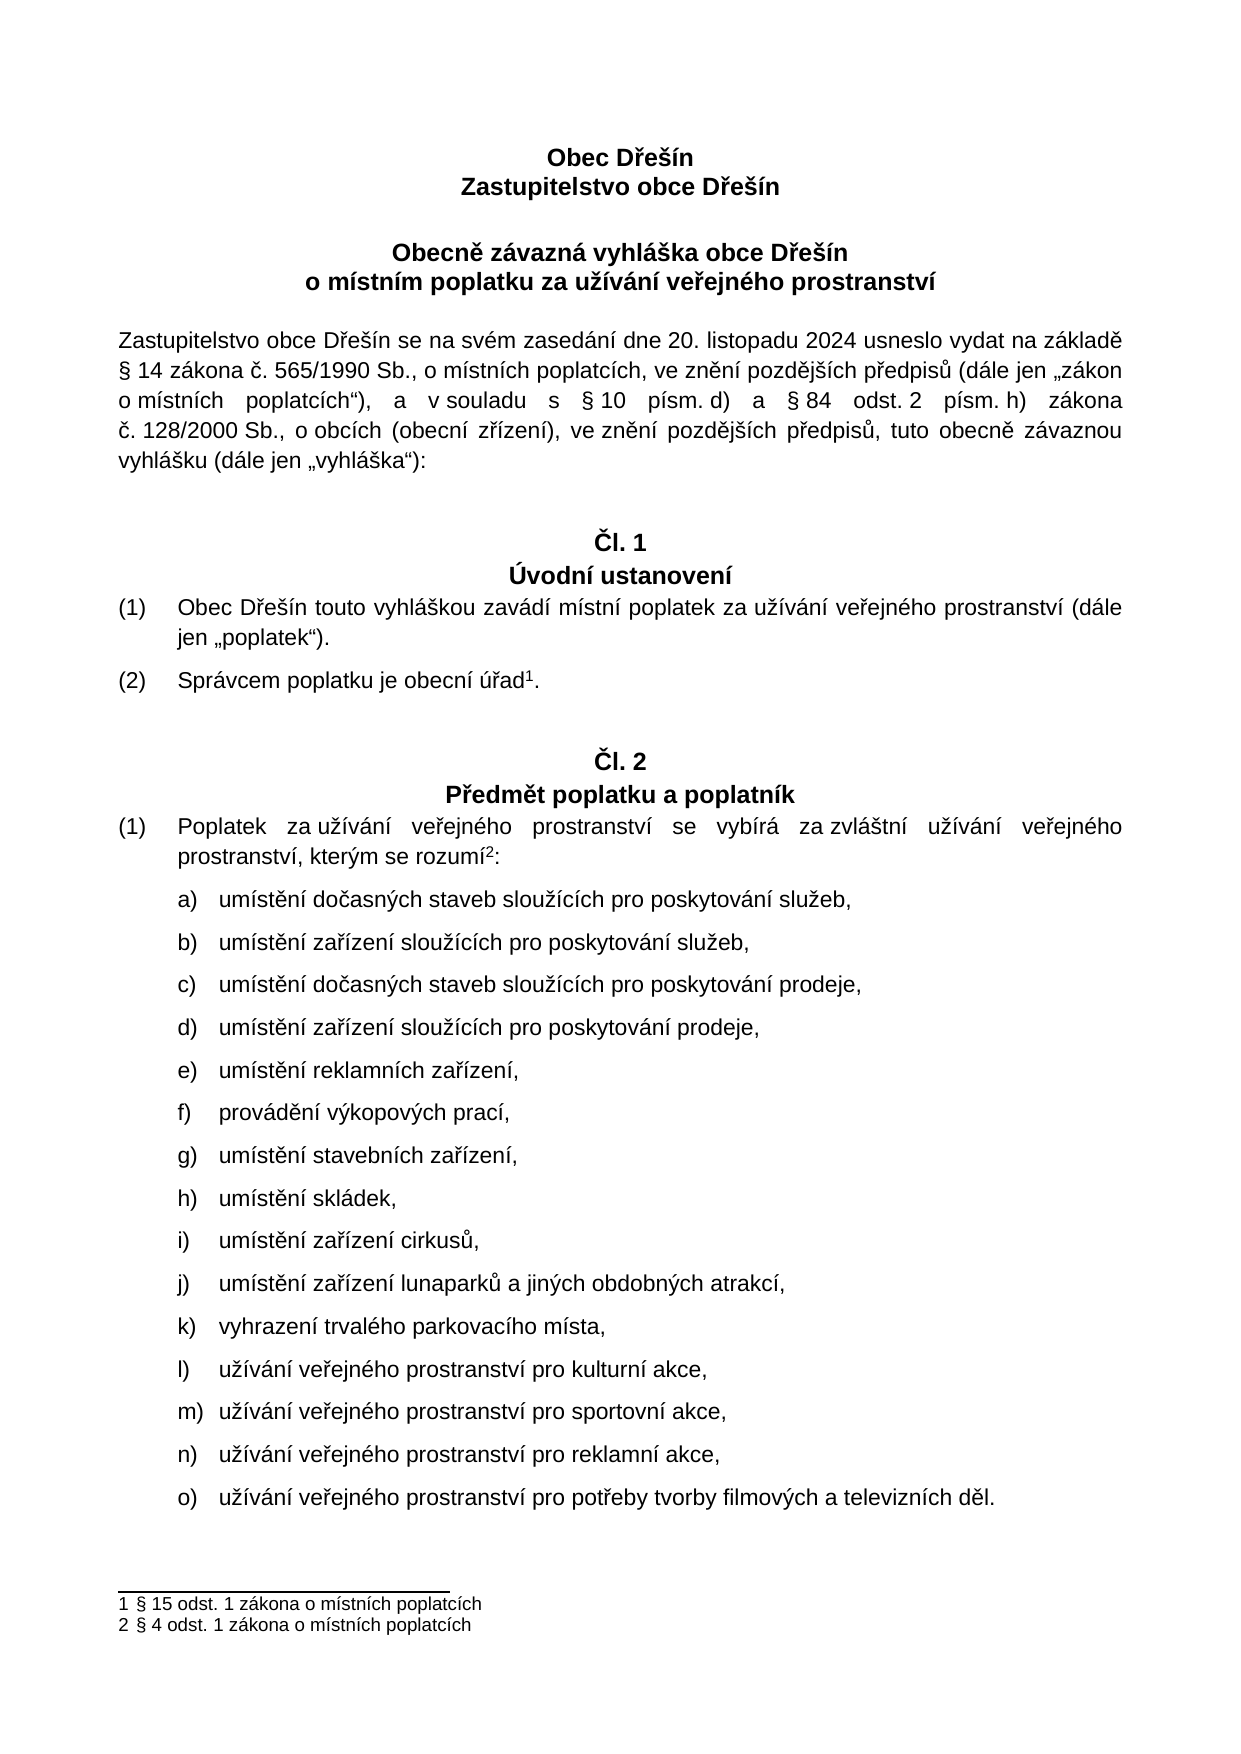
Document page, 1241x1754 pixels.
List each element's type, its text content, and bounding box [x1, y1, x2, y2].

list užívání veřejného prostranství pro reklamní akce, [177, 1441, 1122, 1467]
list § 15 odst. 1 zákona o místních poplatcích [118, 1592, 1122, 1614]
list užívání veřejného prostranství pro kulturní akce, [177, 1356, 1122, 1382]
list umístění zařízení sloužících pro poskytování prodeje, [177, 1014, 1122, 1040]
list umístění dočasných staveb sloužících pro poskytování služeb, [177, 886, 1122, 912]
list umístění zařízení cirkusů, [177, 1227, 1122, 1254]
subtitle Obecně závazná vyhláška obce Dřešín o místním poplatku za užívání veřejného prostranství [118, 238, 1122, 295]
list Poplatek za užívání veřejného prostranství se vybírá za zvláštní užívání veřejného prostranství, kterým se rozumí: [118, 813, 1122, 869]
list umístění stavebních zařízení, [177, 1142, 1122, 1168]
list § 4 odst. 1 zákona o místních poplatcích [118, 1614, 1122, 1635]
list provádění výkopových prací, [177, 1099, 1122, 1126]
list Správcem poplatku je obecní úřad. [118, 667, 1122, 693]
list umístění dočasných staveb sloužících pro poskytování prodeje, [177, 971, 1122, 998]
list umístění zařízení sloužících pro poskytování služeb, [177, 928, 1122, 955]
list umístění zařízení lunaparků a jiných obdobných atrakcí, [177, 1270, 1122, 1297]
list umístění skládek, [177, 1185, 1122, 1211]
text Zastupitelstvo obce Dřešín se na svém zasedání dne 20. listopadu 2024 usneslo vydat na základě § 14 zákona č. 565/1990 Sb., o místních poplatcích, ve znění pozdějších předpisů (dále jen „zákon o místních poplatcích“), a v souladu s § 10 písm. d) a § 84 odst. 2 písm. h) zákona č. 128/2000 Sb., o obcích (obecní zřízení), ve znění pozdějších předpisů, tuto obecně závaznou vyhlášku (dále jen „vyhláška“): [118, 327, 1122, 474]
text Obec Dřešín Zastupitelstvo obce Dřešín [118, 143, 1122, 201]
subtitle Čl. 2 Předmět poplatku a poplatník [118, 747, 1122, 809]
list užívání veřejného prostranství pro potřeby tvorby filmových a televizních děl. [177, 1484, 1122, 1510]
list Obec Dřešín touto vyhláškou zavádí místní poplatek za užívání veřejného prostranství (dále jen „poplatek“). [118, 594, 1122, 650]
subtitle Čl. 1 Úvodní ustanovení [118, 528, 1122, 589]
list umístění reklamních zařízení, [177, 1057, 1122, 1083]
list vyhrazení trvalého parkovacího místa, [177, 1313, 1122, 1339]
list užívání veřejného prostranství pro sportovní akce, [177, 1398, 1122, 1425]
